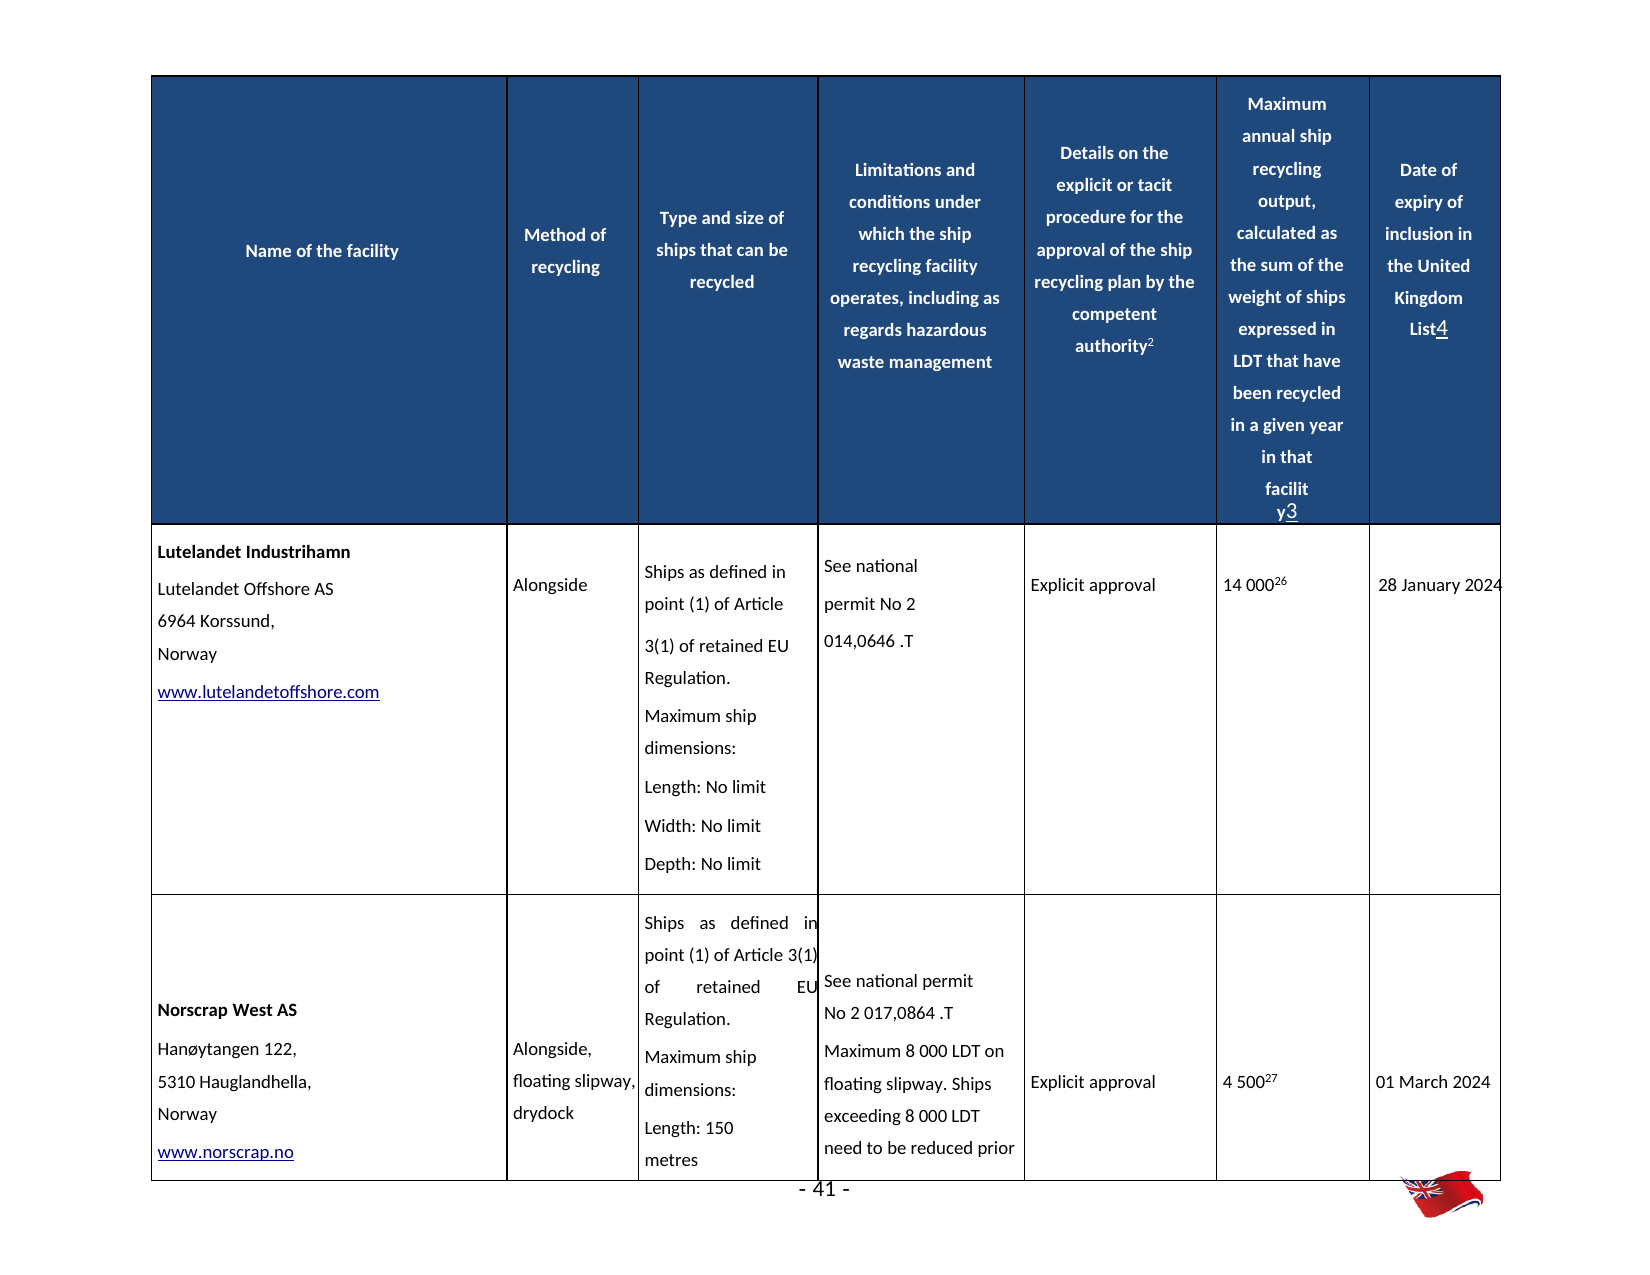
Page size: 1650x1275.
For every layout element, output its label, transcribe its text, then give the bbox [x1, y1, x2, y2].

table_header Method of recycling [508, 77, 638, 523]
table_cell 14 00026 [1217, 525, 1369, 894]
table_cell Alongside [508, 525, 638, 894]
table_header Details on the explicit or tacit procedure for the approval of the ship recycling plan by the competent authority2 [1025, 77, 1216, 523]
table_header Maximum annual ship recycling output, calculated as the sum of the weight of ships expressed in LDT that have been recycled in a given year in that facility3 [1217, 77, 1369, 523]
table_cell Alongside, floating slipway, drydock [508, 895, 638, 1180]
table_header Date of expiry of inclusion in the United Kingdom List4 [1370, 77, 1500, 523]
table_cell Explicit approval [1025, 895, 1216, 1180]
table_cell 01 March 2024 [1370, 895, 1500, 1180]
table_header Type and size of ships that can be recycled [639, 77, 817, 523]
table_cell Explicit approval [1025, 525, 1216, 894]
table_cell 4 50027 [1217, 895, 1369, 1180]
table_cell Ships as defined in point (1) of Article 3(1) of retained EU Regulation. Maximum ship dimensions: Length: 150 metres [639, 895, 817, 1180]
table_cell Lutelandet Industrihamn Lutelandet Offshore AS 6964 Korssund, Norway www.lutelandetoffshore.com [152, 525, 506, 894]
table_header Limitations and conditions under which the ship recycling facility operates, including as regards hazardous waste management [819, 77, 1024, 523]
table_cell 28 January 2024 [1370, 525, 1500, 894]
table_cell Norscrap West AS Hanøytangen 122, 5310 Hauglandhella, Norway www.norscrap.no [152, 895, 506, 1180]
table_cell Ships as defined in point (1) of Article 3(1) of retained EU Regulation. Maximum ship dimensions: Length: No limit Width: No limit Depth: No limit [639, 525, 817, 894]
table_cell See national permit No 2 017,0864 .T Maximum 8 000 LDT on floating slipway. Ships exceeding 8 000 LDT need to be reduced prior [819, 895, 1024, 1180]
table_cell See national permit No 2 014,0646 .T [819, 525, 1024, 894]
table_header Name of the facility [152, 77, 506, 523]
